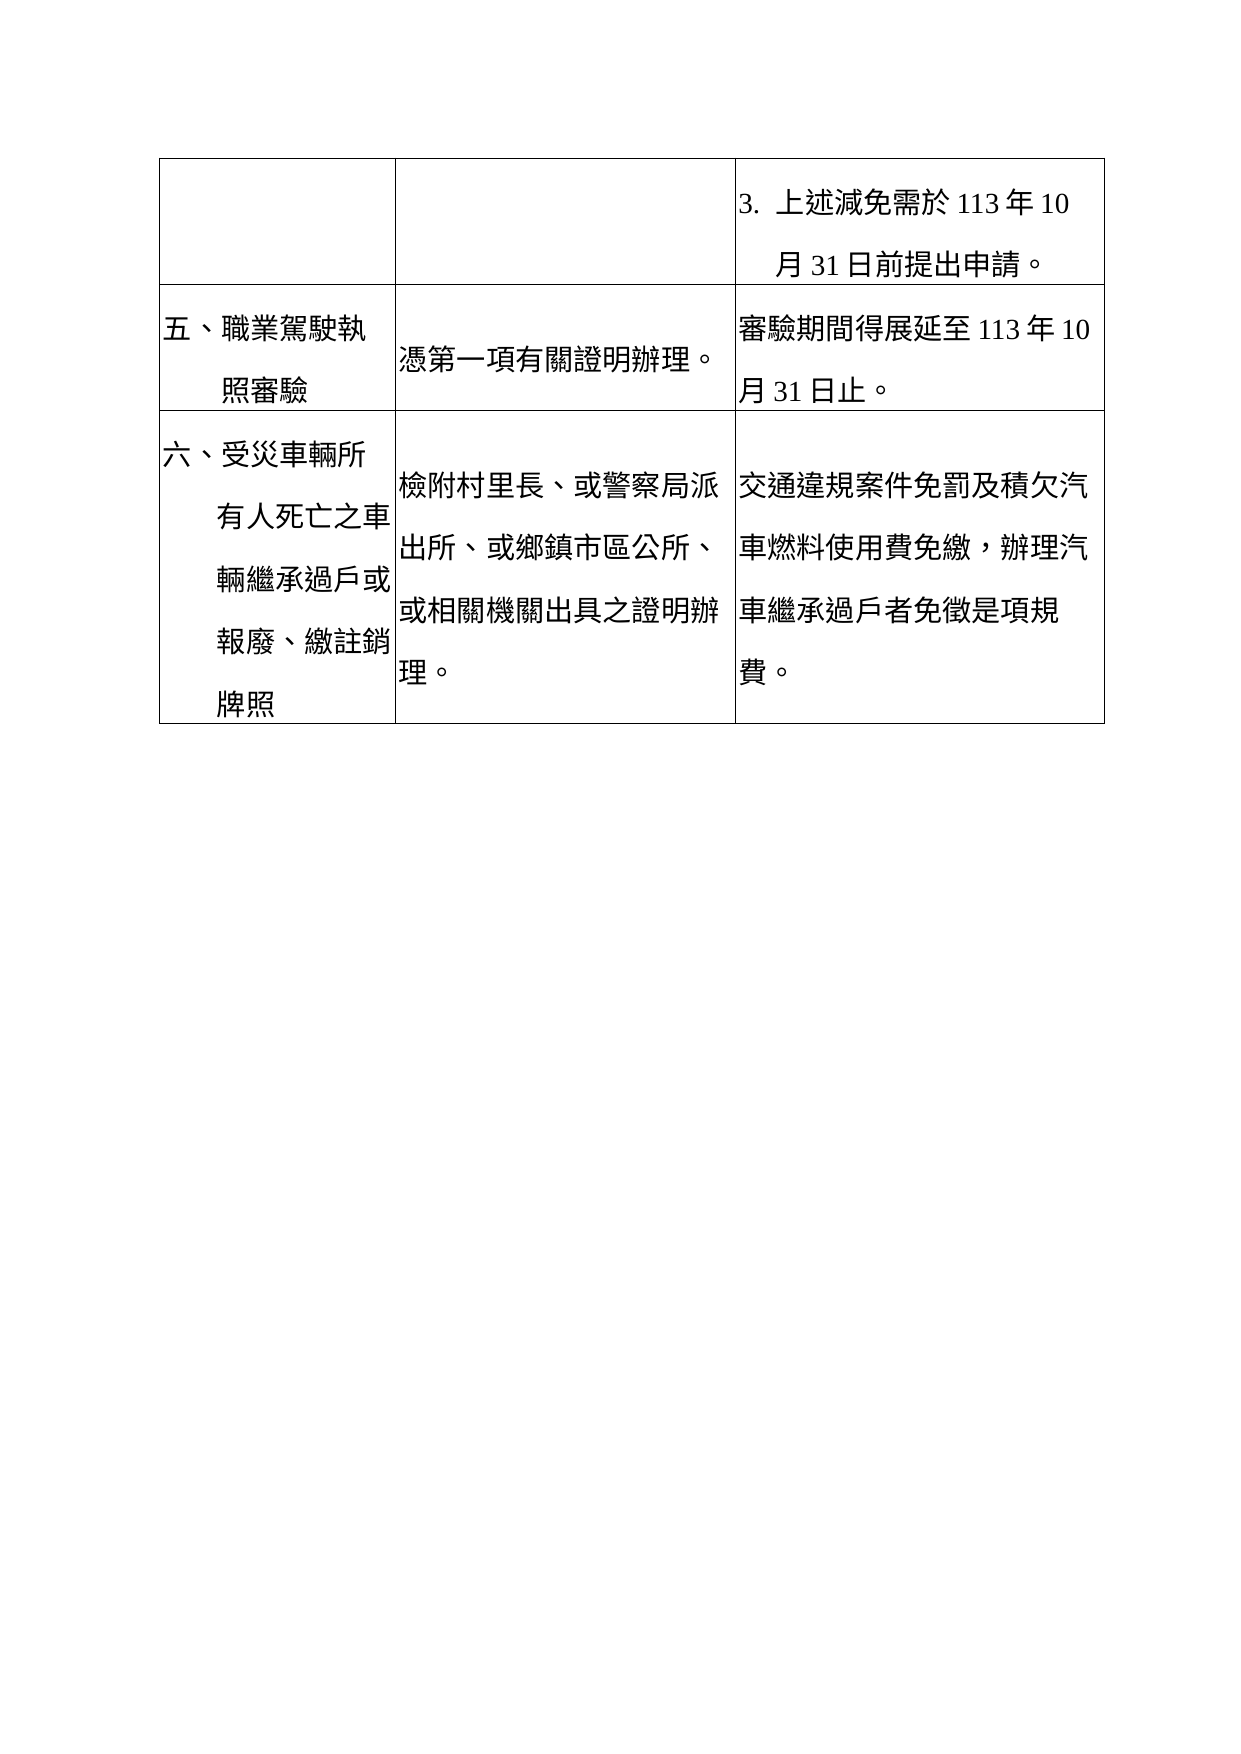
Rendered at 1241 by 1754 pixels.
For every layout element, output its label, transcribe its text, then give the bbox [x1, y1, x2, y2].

table_cell 憑第一項有關證明辦理。 [396, 285, 735, 410]
table_cell 六、受災車輛所有人死亡之車輛繼承過戶或報廢、繳註銷牌照 [160, 411, 395, 723]
table_cell 五、職業駕駛執照審驗 [160, 285, 395, 410]
table_cell [396, 159, 735, 284]
table_cell 審驗期間得展延至113年10月31日止。 [736, 285, 1104, 410]
table_cell 交通違規案件免罰及積欠汽車燃料使用費免繳，辦理汽車繼承過戶者免徵是項規費。 [736, 411, 1104, 723]
table_cell 辦理車輛報廢、繳註銷、停駛者計徵至災損前一日止。 辦理汽車修護者，按修車日數減免之。 上述減免需於113年10月31日前提出申請。 [736, 159, 1104, 284]
table_cell 檢附村里長、或警察局派出所、或鄉鎮市區公所、或相關機關出具之證明辦理。 [396, 411, 735, 723]
table_cell [160, 159, 395, 284]
